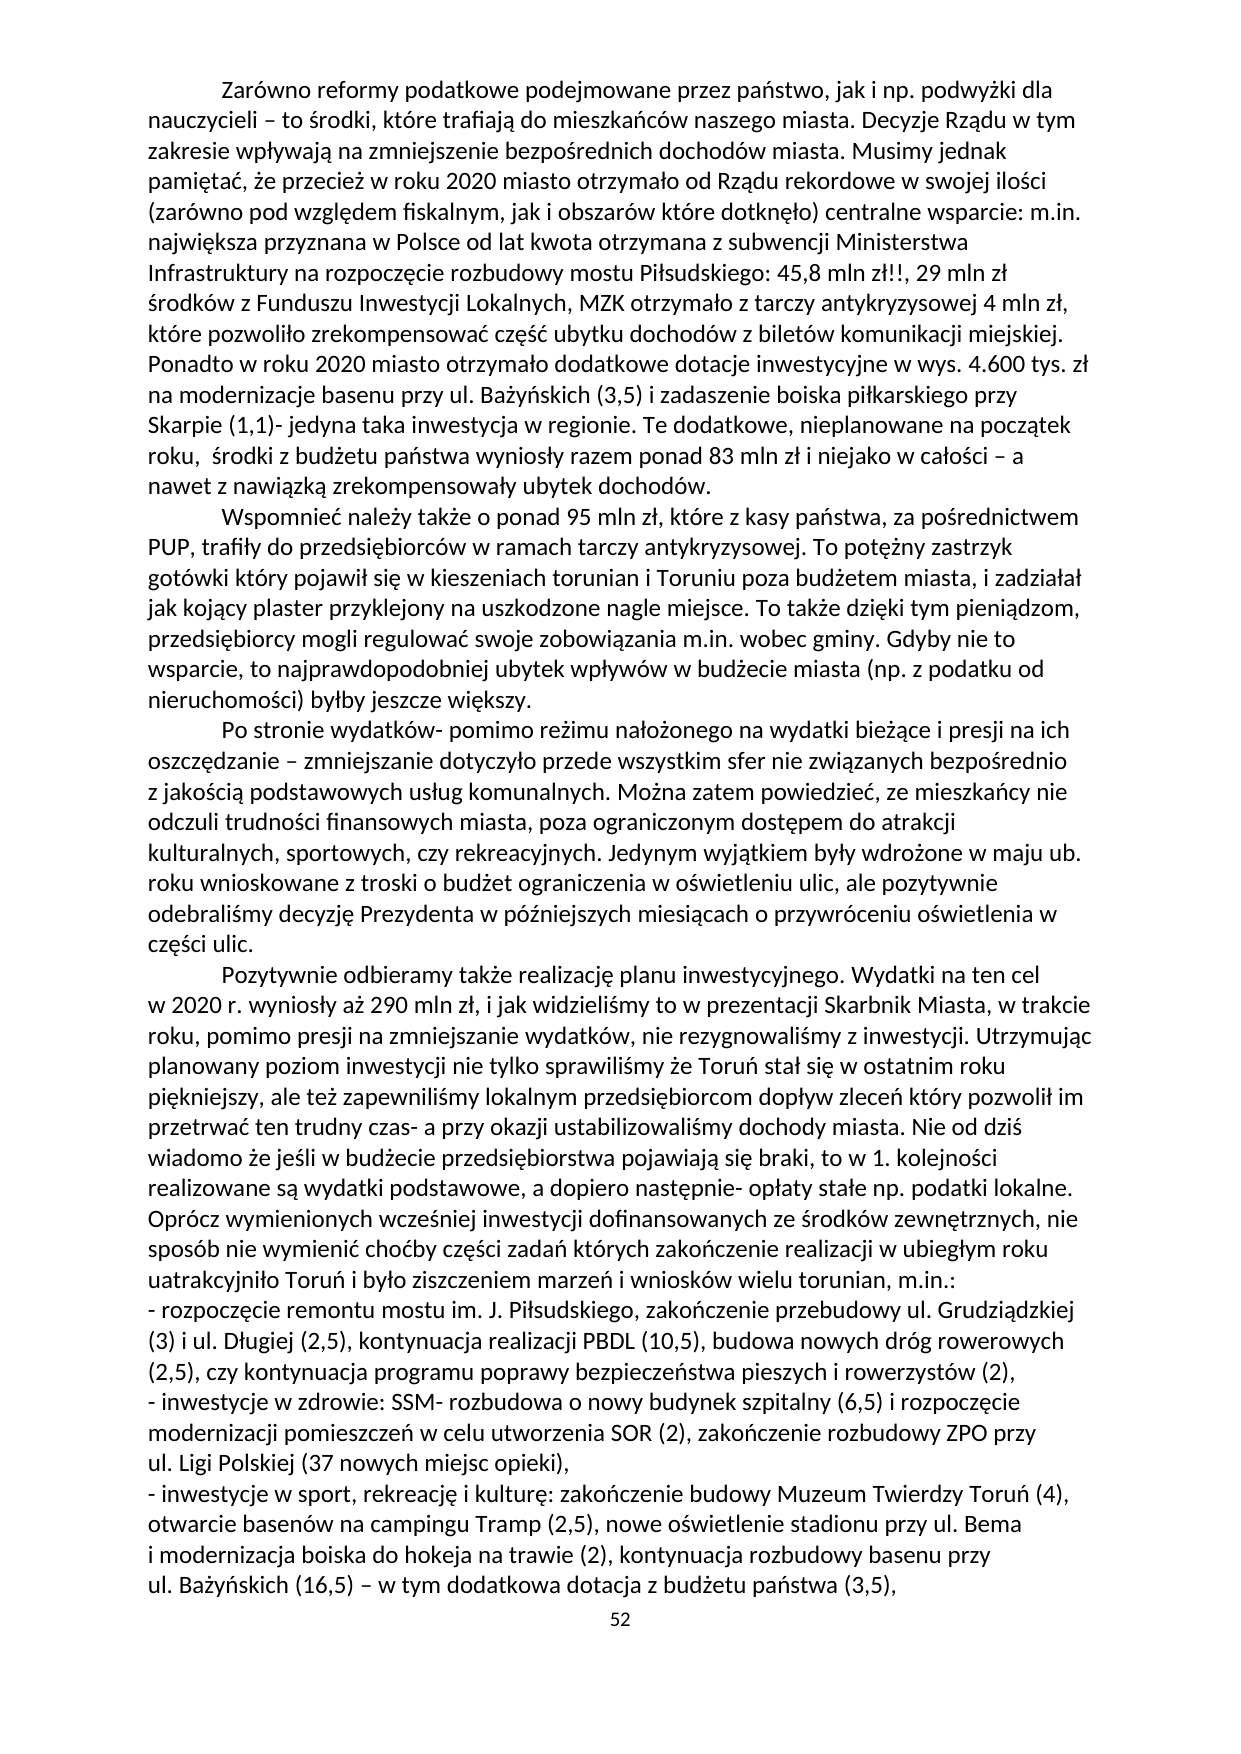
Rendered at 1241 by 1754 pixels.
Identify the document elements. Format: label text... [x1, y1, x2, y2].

text - inwestycje w zdrowie: SSM- rozbudowa o nowy budynek szpitalny (6,5) i rozpoczęcie modernizacji pomieszczeń w celu utworzenia SOR (2), zakończenie rozbudowy ZPO przy ul. Ligi Polskiej (37 nowych miejsc opieki), [148, 1386, 1093, 1478]
text Pozytywnie odbieramy także realizację planu inwestycyjnego. Wydatki na ten cel w 2020 r. wyniosły aż 290 mln zł, i jak widzieliśmy to w prezentacji Skarbnik Miasta, w trakcie roku, pomimo presji na zmniejszanie wydatków, nie rezygnowaliśmy z inwestycji. Utrzymując planowany poziom inwestycji nie tylko sprawiliśmy że Toruń stał się w ostatnim roku piękniejszy, ale też zapewniliśmy lokalnym przedsiębiorcom dopływ zleceń który pozwolił im przetrwać ten trudny czas- a przy okazji ustabilizowaliśmy dochody miasta. Nie od dziś wiadomo że jeśli w budżecie przedsiębiorstwa pojawiają się braki, to w 1. kolejności realizowane są wydatki podstawowe, a dopiero następnie- opłaty stałe np. podatki lokalne. [148, 959, 1093, 1203]
text - rozpoczęcie remontu mostu im. J. Piłsudskiego, zakończenie przebudowy ul. Grudziądzkiej (3) i ul. Długiej (2,5), kontynuacja realizacji PBDL (10,5), budowa nowych dróg rowerowych (2,5), czy kontynuacja programu poprawy bezpieczeństwa pieszych i rowerzystów (2), [148, 1294, 1093, 1386]
text - inwestycje w sport, rekreację i kulturę: zakończenie budowy Muzeum Twierdzy Toruń (4), otwarcie basenów na campingu Tramp (2,5), nowe oświetlenie stadionu przy ul. Bema i modernizacja boiska do hokeja na trawie (2), kontynuacja rozbudowy basenu przy ul. Bażyńskich (16,5) – w tym dodatkowa dotacja z budżetu państwa (3,5), [148, 1478, 1093, 1600]
text Zarówno reformy podatkowe podejmowane przez państwo, jak i np. podwyżki dla nauczycieli – to środki, które trafiają do mieszkańców naszego miasta. Decyzje Rządu w tym zakresie wpływają na zmniejszenie bezpośrednich dochodów miasta. Musimy jednak pamiętać, że przecież w roku 2020 miasto otrzymało od Rządu rekordowe w swojej ilości (zarówno pod względem fiskalnym, jak i obszarów które dotknęło) centralne wsparcie: m.in. największa przyznana w Polsce od lat kwota otrzymana z subwencji Ministerstwa Infrastruktury na rozpoczęcie rozbudowy mostu Piłsudskiego: 45,8 mln zł!!, 29 mln zł środków z Funduszu Inwestycji Lokalnych, MZK otrzymało z tarczy antykryzysowej 4 mln zł, które pozwoliło zrekompensować część ubytku dochodów z biletów komunikacji miejskiej. Ponadto w roku 2020 miasto otrzymało dodatkowe dotacje inwestycyjne w wys. 4.600 tys. zł na modernizacje basenu przy ul. Bażyńskich (3,5) i zadaszenie boiska piłkarskiego przy Skarpie (1,1)- jedyna taka inwestycja w regionie. Te dodatkowe, nieplanowane na początek roku, środki z budżetu państwa wyniosły razem ponad 83 mln zł i niejako w całości – a nawet z nawiązką zrekompensowały ubytek dochodów. [148, 74, 1093, 501]
text Oprócz wymienionych wcześniej inwestycji dofinansowanych ze środków zewnętrznych, nie sposób nie wymienić choćby części zadań których zakończenie realizacji w ubiegłym roku uatrakcyjniło Toruń i było ziszczeniem marzeń i wniosków wielu torunian, m.in.: [148, 1203, 1093, 1294]
text Wspomnieć należy także o ponad 95 mln zł, które z kasy państwa, za pośrednictwem PUP, trafiły do przedsiębiorców w ramach tarczy antykryzysowej. To potężny zastrzyk gotówki który pojawił się w kieszeniach torunian i Toruniu poza budżetem miasta, i zadziałał jak kojący plaster przyklejony na uszkodzone nagle miejsce. To także dzięki tym pieniądzom, przedsiębiorcy mogli regulować swoje zobowiązania m.in. wobec gminy. Gdyby nie to wsparcie, to najprawdopodobniej ubytek wpływów w budżecie miasta (np. z podatku od nieruchomości) byłby jeszcze większy. [148, 501, 1093, 715]
text Po stronie wydatków- pomimo reżimu nałożonego na wydatki bieżące i presji na ich oszczędzanie – zmniejszanie dotyczyło przede wszystkim sfer nie związanych bezpośrednio z jakością podstawowych usług komunalnych. Można zatem powiedzieć, ze mieszkańcy nie odczuli trudności finansowych miasta, poza ograniczonym dostępem do atrakcji kulturalnych, sportowych, czy rekreacyjnych. Jedynym wyjątkiem były wdrożone w maju ub. roku wnioskowane z troski o budżet ograniczenia w oświetleniu ulic, ale pozytywnie odebraliśmy decyzję Prezydenta w późniejszych miesiącach o przywróceniu oświetlenia w części ulic. [148, 715, 1093, 959]
